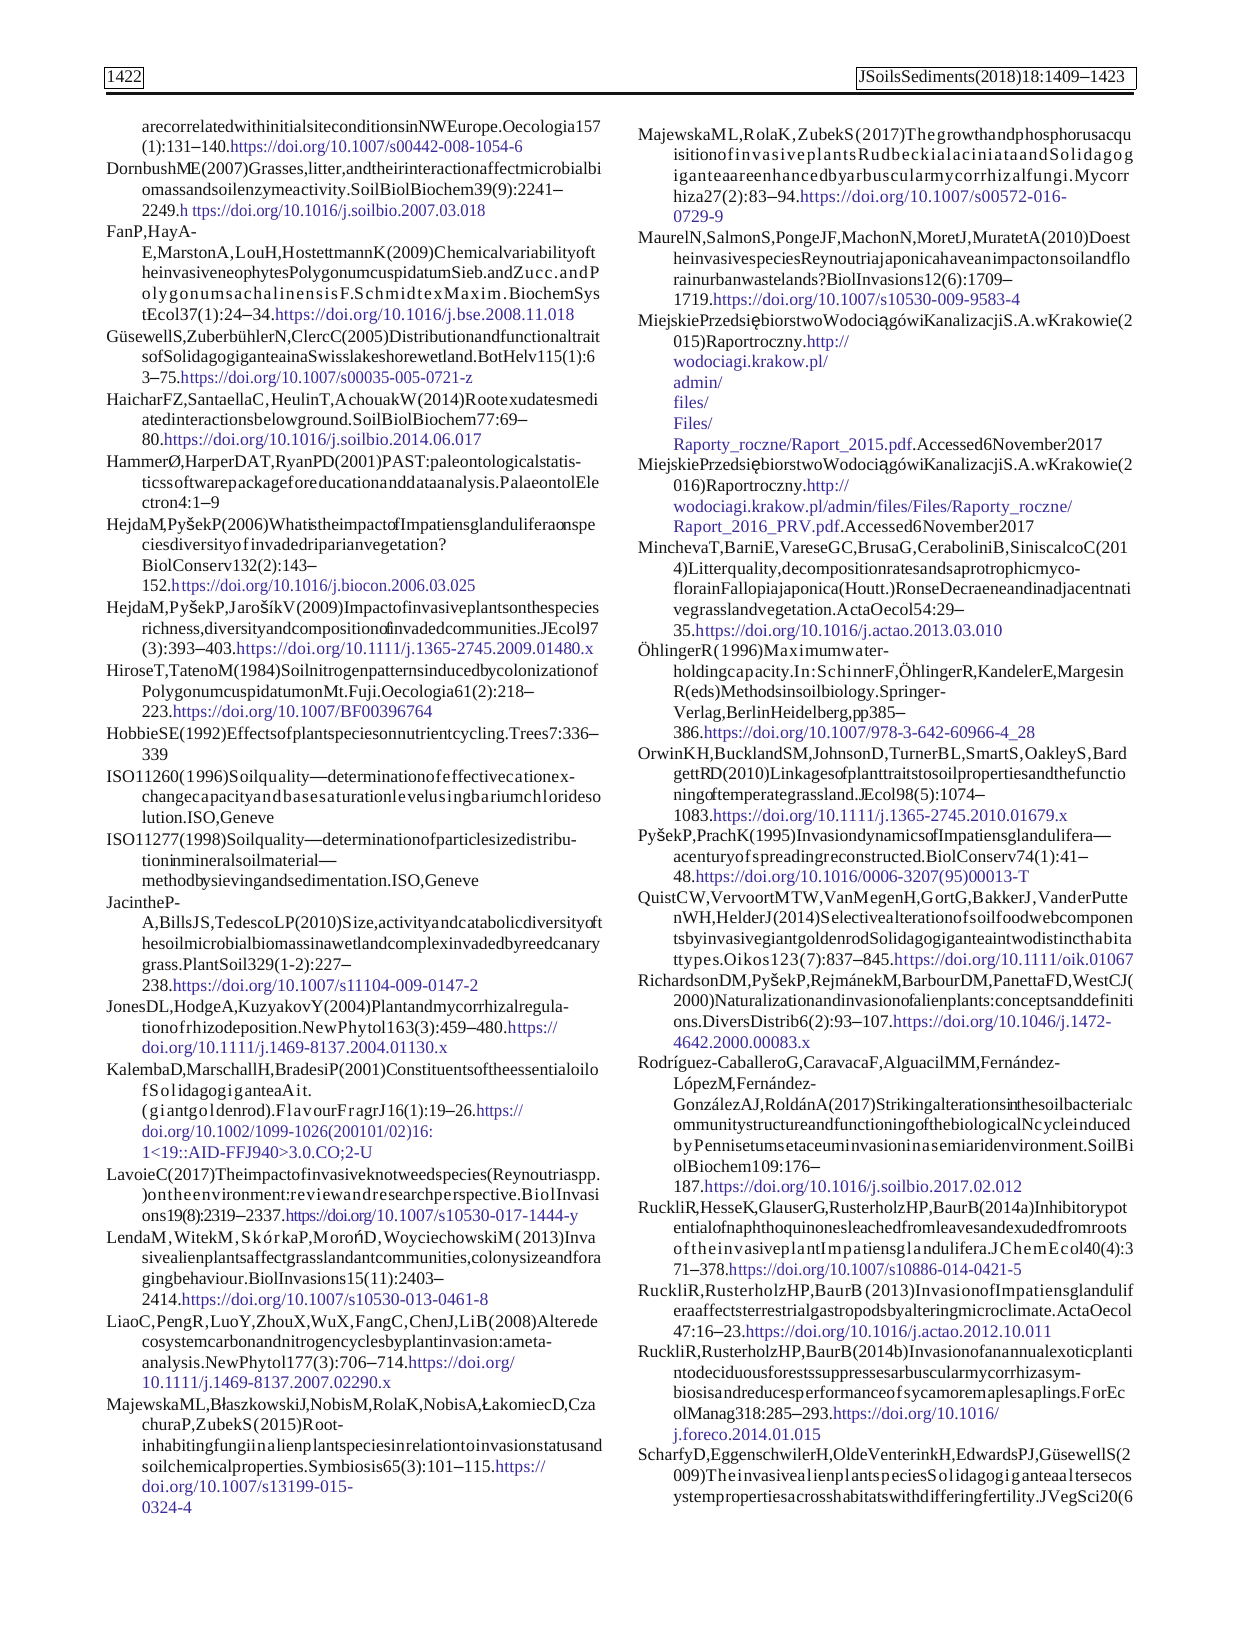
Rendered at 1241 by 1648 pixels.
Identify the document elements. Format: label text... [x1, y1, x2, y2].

text LavoieC(2017)Theimpactofinvasiveknotweedspecies(Reynoutriaspp.)ontheenvironment:reviewandresearchperspective.BiolInvasions19(8):2319–2337.https://doi.org/10.1007/s10530-017-1444-y [106, 1163, 602, 1225]
text ScharfyD,EggenschwilerH,OldeVenterinkH,EdwardsPJ,GüsewellS(2009)TheinvasivealienplantspeciesSolidagogiganteaaltersecosystempropertiesacrosshabitatswithdifferingfertility.JVegSci20(6 [638, 1444, 1134, 1506]
text RichardsonDM,PyšekP,RejmánekM,BarbourDM,PanettaFD,WestCJ(2000)Naturalizationandinvasionofalienplants:conceptsanddefinitions.DiversDistrib6(2):93–107.https://doi.org/10.1046/j.1472-4642.2000.00083.x [638, 969, 1134, 1052]
text QuistCW,VervoortMTW,VanMegenH,GortG,BakkerJ,VanderPuttenWH,HelderJ(2014)SelectivealterationofsoilfoodwebcomponentsbyinvasivegiantgoldenrodSolidagogiganteaintwodistincthabitattypes.Oikos123(7):837–845.https://doi.org/10.1111/oik.01067 [638, 887, 1134, 969]
text MiejskiePrzedsiębiorstwoWodociągówiKanalizacjiS.A.wKrakowie(2016)Raportroczny.http://wodociagi.krakow.pl/admin/files/Files/Raporty_roczne/Raport_2016_PRV.pdf.Accessed6November2017 [638, 454, 1134, 536]
text DornbushME(2007)Grasses,litter,andtheirinteractionaffectmicrobialbiomassandsoilenzymeactivity.SoilBiolBiochem39(9):2241–2249.https://doi.org/10.1016/j.soilbio.2007.03.018 [106, 158, 602, 220]
text ISO11260(1996)Soilquality—determinationofeffectivecationex-changecapacityandbasesaturationlevelusingbariumchloridesolution.ISO,Geneve [106, 766, 602, 827]
text ISO11277(1998)Soilquality—determinationofparticlesizedistribu-tioninmineralsoilmaterial—methodbysievingandsedimentation.ISO,Geneve [106, 828, 602, 890]
text HobbieSE(1992)Effectsofplantspeciesonnutrientcycling.Trees7:336–339 [106, 723, 602, 764]
text JonesDL,HodgeA,KuzyakovY(2004)Plantandmycorrhizalregula-tionofrhizodeposition.NewPhytol163(3):459–480.https://doi.org/10.1111/j.1469-8137.2004.01130.x [106, 996, 603, 1057]
text GüsewellS,ZuberbühlerN,ClercC(2005)DistributionandfunctionaltraitsofSolidagogiganteainaSwisslakeshorewetland.BotHelv115(1):63–75.https://doi.org/10.1007/s00035-005-0721-z [106, 326, 602, 387]
text MiejskiePrzedsiębiorstwoWodociągówiKanalizacjiS.A.wKrakowie(2015)Raportroczny.http://wodociagi.krakow.pl/admin/files/Files/Raporty_roczne/Raport_2015.pdf.Accessed6November2017 [638, 310, 1134, 454]
text Rodríguez-CaballeroG,CaravacaF,AlguacilMM,Fernández-LópezM,Fernández-GonzálezAJ,RoldánA(2017)StrikingalterationsinthesoilbacterialcommunitystructureandfunctioningofthebiologicalNcycleinducedbyPennisetumsetaceuminvasioninasemiaridenvironment.SoilBiolBiochem109:176–187.https://doi.org/10.1016/j.soilbio.2017.02.012 [638, 1052, 1134, 1196]
text RuckliR,HesseK,GlauserG,RusterholzHP,BaurB(2014a)InhibitorypotentialofnaphthoquinonesleachedfromleavesandexudedfromrootsoftheinvasiveplantImpatiensglandulifera.JChemEcol40(4):371–378.https://doi.org/10.1007/s10886-014-0421-5 [638, 1197, 1134, 1279]
text MajewskaML,BłaszkowskiJ,NobisM,RolaK,NobisA,ŁakomiecD,CzachuraP,ZubekS(2015)Root-inhabitingfungiinalienplantspeciesinrelationtoinvasionstatusandsoilchemicalproperties.Symbiosis65(3):101–115.https://doi.org/10.1007/s13199-015- [106, 1393, 603, 1497]
text arecorrelatedwithinitialsiteconditionsinNWEurope.Oecologia157(1):131–140.https://doi.org/10.1007/s00442-008-1054-6 [142, 116, 602, 157]
text FanP,HayA-E,MarstonA,LouH,HostettmannK(2009)ChemicalvariabilityoftheinvasiveneophytesPolygonumcuspidatumSieb.andZucc.andPolygonumsachalinensisF.SchmidtexMaxim.BiochemSystEcol37(1):24–34.https://doi.org/10.1016/j.bse.2008.11.018 [106, 221, 603, 324]
text 0729-9 [673, 206, 1146, 227]
text LendaM,WitekM,SkórkaP,MorońD,WoyciechowskiM(2013)Invasivealienplantsaffectgrasslandantcommunities,colonysizeandforagingbehaviour.BiolInvasions15(11):2403–2414.https://doi.org/10.1007/s10530-013-0461-8 [106, 1227, 602, 1309]
text 1<19::AID-FFJ940>3.0.CO;2-U [142, 1142, 603, 1162]
text MinchevaT,BarniE,VareseGC,BrusaG,CeraboliniB,SiniscalcoC(2014)Litterquality,decompositionratesandsaprotrophicmyco-florainFallopiajaponica(Houtt.)RonseDecraeneandinadjacentnativegrasslandvegetation.ActaOecol54:29–35.https://doi.org/10.1016/j.actao.2013.03.010 [638, 537, 1134, 640]
text PyšekP,PrachK(1995)InvasiondynamicsofImpatiensglandulifera—acenturyofspreadingreconstructed.BiolConserv74(1):41–48.https://doi.org/10.1016/0006-3207(95)00013-T [638, 825, 1134, 887]
text RuckliR,RusterholzHP,BaurB(2014b)Invasionofanannualexoticplantintodeciduousforestssuppressesarbuscularmycorrhizasym-biosisandreducesperformanceofsycamoremaplesaplings.ForEcolManag318:285–293.https://doi.org/10.1016/j.foreco.2014.01.015 [638, 1341, 1134, 1444]
text LiaoC,PengR,LuoY,ZhouX,WuX,FangC,ChenJ,LiB(2008)Alteredecosystemcarbonandnitrogencyclesbyplantinvasion:ameta-analysis.NewPhytol177(3):706–714.https://doi.org/10.1111/j.1469-8137.2007.02290.x [106, 1311, 602, 1392]
text JacintheP-A,BillsJS,TedescoLP(2010)Size,activityandcatabolicdiversityofthesoilmicrobialbiomassinawetlandcomplexinvadedbyreedcanarygrass.PlantSoil329(1-2):227–238.https://doi.org/10.1007/s11104-009-0147-2 [106, 892, 603, 995]
text OrwinKH,BucklandSM,JohnsonD,TurnerBL,SmartS,OakleyS,BardgettRD(2010)Linkagesofplanttraitstosoilpropertiesandthefunctioningoftemperategrassland.JEcol98(5):1074–1083.https://doi.org/10.1111/j.1365-2745.2010.01679.x [638, 742, 1134, 825]
text 0324-4 [142, 1497, 603, 1517]
text MajewskaML,RolaK,ZubekS(2017)ThegrowthandphosphorusacquisitionofinvasiveplantsRudbeckialaciniataandSolidagogiganteaareenhancedbyarbuscularmycorrhizalfungi.Mycorrhiza27(2):83–94.https://doi.org/10.1007/s00572-016- [638, 124, 1135, 206]
text HammerØ,HarperDAT,RyanPD(2001)PAST:paleontologicalstatis-ticssoftwarepackageforeducationanddataanalysis.PalaeontolElectron4:1–9 [106, 451, 602, 512]
text HaicharFZ,SantaellaC,HeulinT,AchouakW(2014)Rootexudatesmediatedinteractionsbelowground.SoilBiolBiochem77:69–80.https://doi.org/10.1016/j.soilbio.2014.06.017 [106, 388, 602, 449]
text HejdaM,PyšekP(2006)WhatistheimpactofImpatiensglanduliferaonspeciesdiversityofinvadedriparianvegetation?BiolConserv132(2):143–152.https://doi.org/10.1016/j.biocon.2006.03.025 [106, 514, 602, 595]
text KalembaD,MarschallH,BradesiP(2001)ConstituentsoftheessentialoilofSolidagogiganteaAit.(giantgoldenrod).FlavourFragrJ16(1):19–26.https://doi.org/10.1002/1099-1026(200101/02)16: [106, 1059, 602, 1141]
text ÖhlingerR(1996)Maximumwater-holdingcapacity.In:SchinnerF,ÖhlingerR,KandelerE,MargesinR(eds)Methodsinsoilbiology.Springer-Verlag,BerlinHeidelberg,pp385–386.https://doi.org/10.1007/978-3-642-60966-4_28 [638, 640, 1134, 742]
text HejdaM,PyšekP,JarošíkV(2009)Impactofinvasiveplantsonthespeciesrichness,diversityandcompositionofinvadedcommunities.JEcol97(3):393–403.https://doi.org/10.1111/j.1365-2745.2009.01480.x [106, 597, 602, 658]
text RuckliR,RusterholzHP,BaurB(2013)InvasionofImpatiensglanduliferaaffectsterrestrialgastropodsbyalteringmicroclimate.ActaOecol47:16–23.https://doi.org/10.1016/j.actao.2012.10.011 [638, 1279, 1134, 1341]
text HiroseT,TatenoM(1984)SoilnitrogenpatternsinducedbycolonizationofPolygonumcuspidatumonMt.Fuji.Oecologia61(2):218–223.https://doi.org/10.1007/BF00396764 [106, 660, 603, 722]
text MaurelN,SalmonS,PongeJF,MachonN,MoretJ,MuratetA(2010)DoestheinvasivespeciesReynoutriajaponicahaveanimpactonsoilandflorainurbanwastelands?BiolInvasions12(6):1709–1719.https://doi.org/10.1007/s10530-009-9583-4 [638, 227, 1134, 309]
